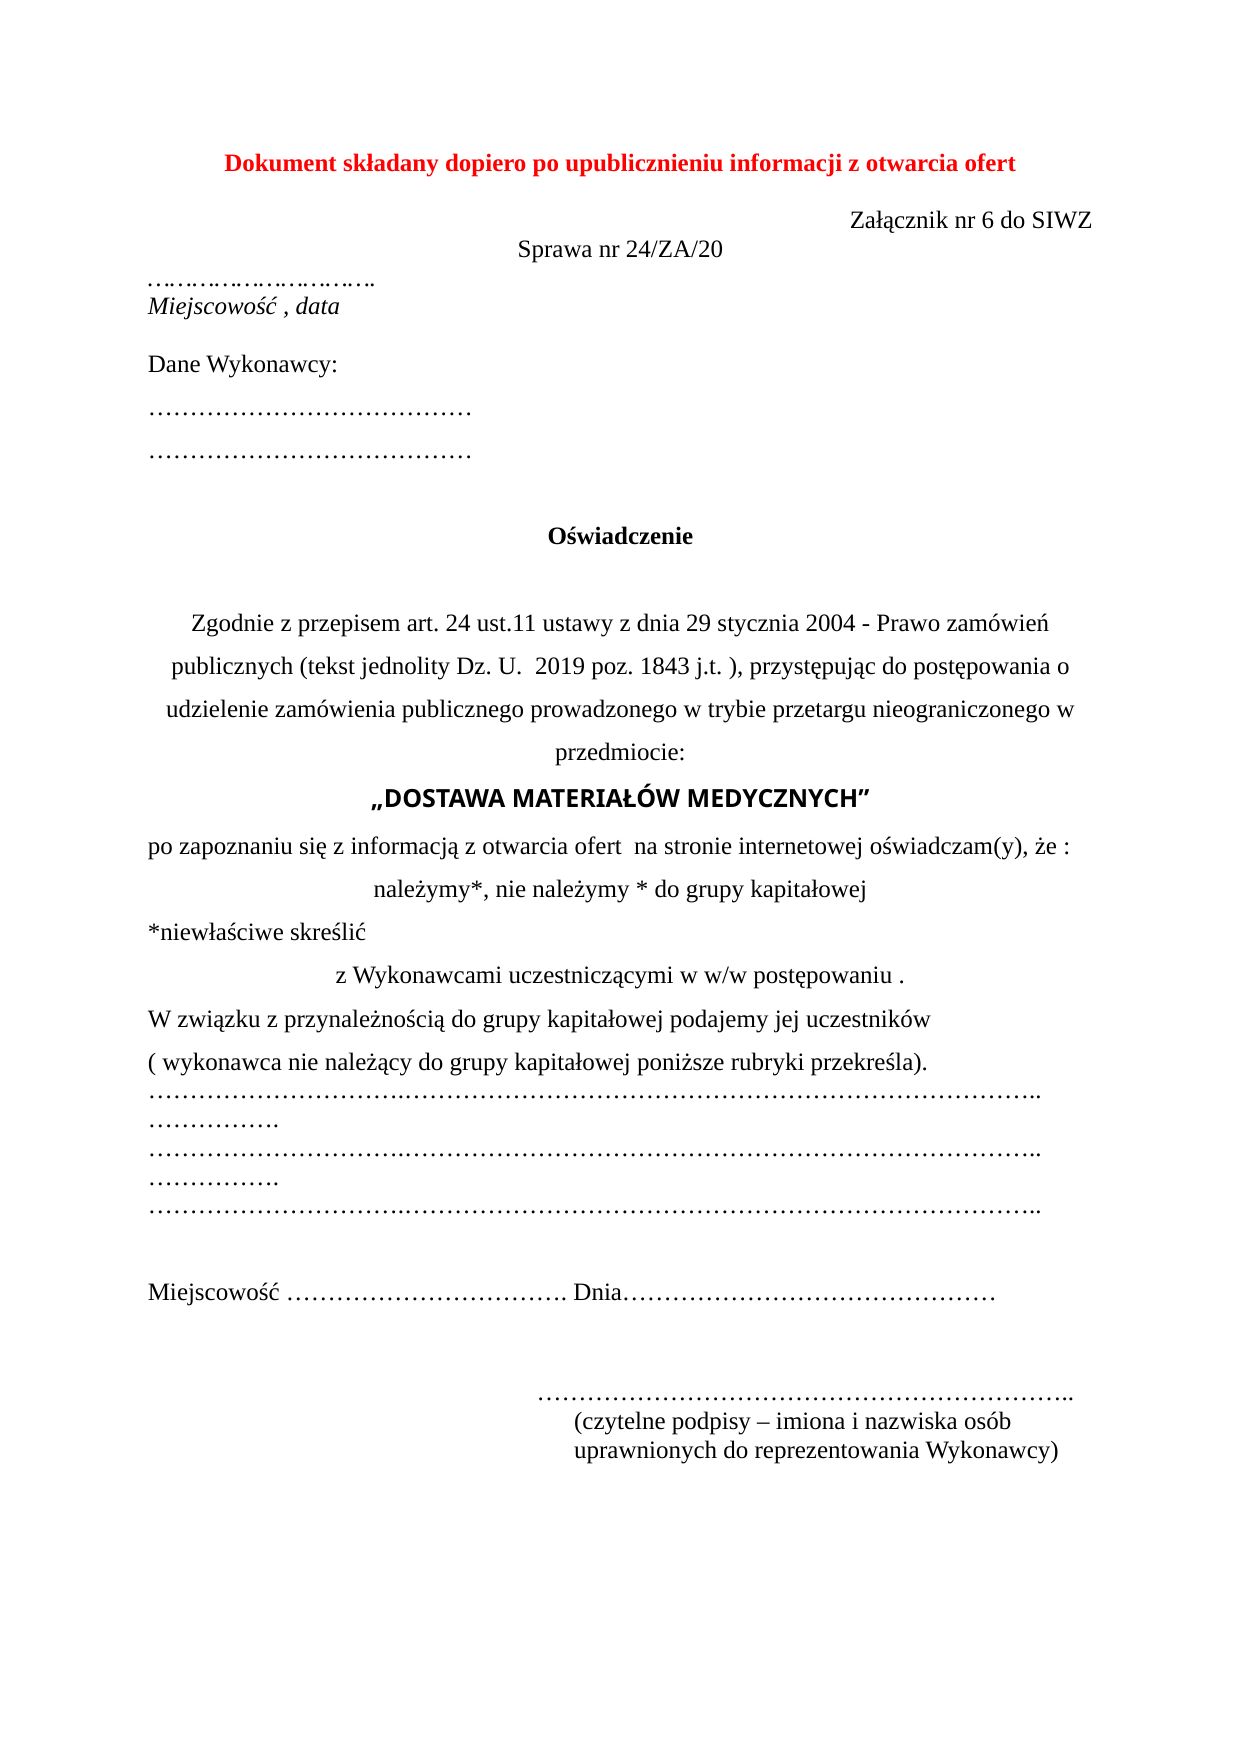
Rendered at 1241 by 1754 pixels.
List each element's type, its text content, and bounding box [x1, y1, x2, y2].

text …………………………. [148, 263, 1092, 291]
text Zgodnie z przepisem art. 24 ust.11 ustawy z dnia 29 stycznia 2004 - Prawo zamówień publicznych (tekst jednolity Dz. U. 2019 poz. 1843 j.t. ), przystępując do postępowania o udzielenie zamówienia publicznego prowadzonego w trybie przetargu nieograniczonego w przedmiocie: [148, 608, 1092, 766]
text Miejscowość , data [148, 291, 1092, 320]
text z Wykonawcami uczestniczącymi w w/w postępowaniu . [148, 961, 1092, 989]
text (czytelne podpisy – imiona i nazwiska osób [443, 1406, 1092, 1435]
text ………………………….………………………………………………………………….. [148, 1191, 1092, 1219]
text należymy*, nie należymy * do grupy kapitałowej [148, 874, 1092, 903]
text Sprawa nr 24/ZA/20 [148, 234, 1092, 263]
text ………………………….…………………………………………………………………..……………. [148, 1133, 1092, 1191]
text *niewłaściwe skreślić [148, 917, 1092, 946]
text Miejscowość ……………………………. Dnia……………………………………… [148, 1277, 1092, 1306]
text „DOSTAWA MATERIAŁÓW MEDYCZNYCH” [148, 780, 1092, 814]
text po zapoznaniu się z informacją z otwarcia ofert na stronie internetowej oświadczam(y), że : [148, 831, 1092, 860]
text Oświadczenie [148, 521, 1092, 550]
text Załącznik nr 6 do SIWZ [804, 205, 1092, 234]
text W związku z przynależnością do grupy kapitałowej podajemy jej uczestników [148, 1004, 1092, 1032]
text Dokument składany dopiero po upublicznieniu informacji z otwarcia ofert [148, 148, 1092, 176]
text ( wykonawca nie należący do grupy kapitałowej poniższe rubryki przekreśla). [148, 1047, 1092, 1076]
text ……………………………………………………….. [443, 1377, 1092, 1406]
text ………………………………… [148, 435, 1092, 464]
text ………………………….…………………………………………………………………..……………. [148, 1076, 1092, 1133]
text uprawnionych do reprezentowania Wykonawcy) [443, 1435, 1092, 1464]
text Dane Wykonawcy: [148, 349, 1092, 378]
text ………………………………… [148, 392, 1092, 421]
